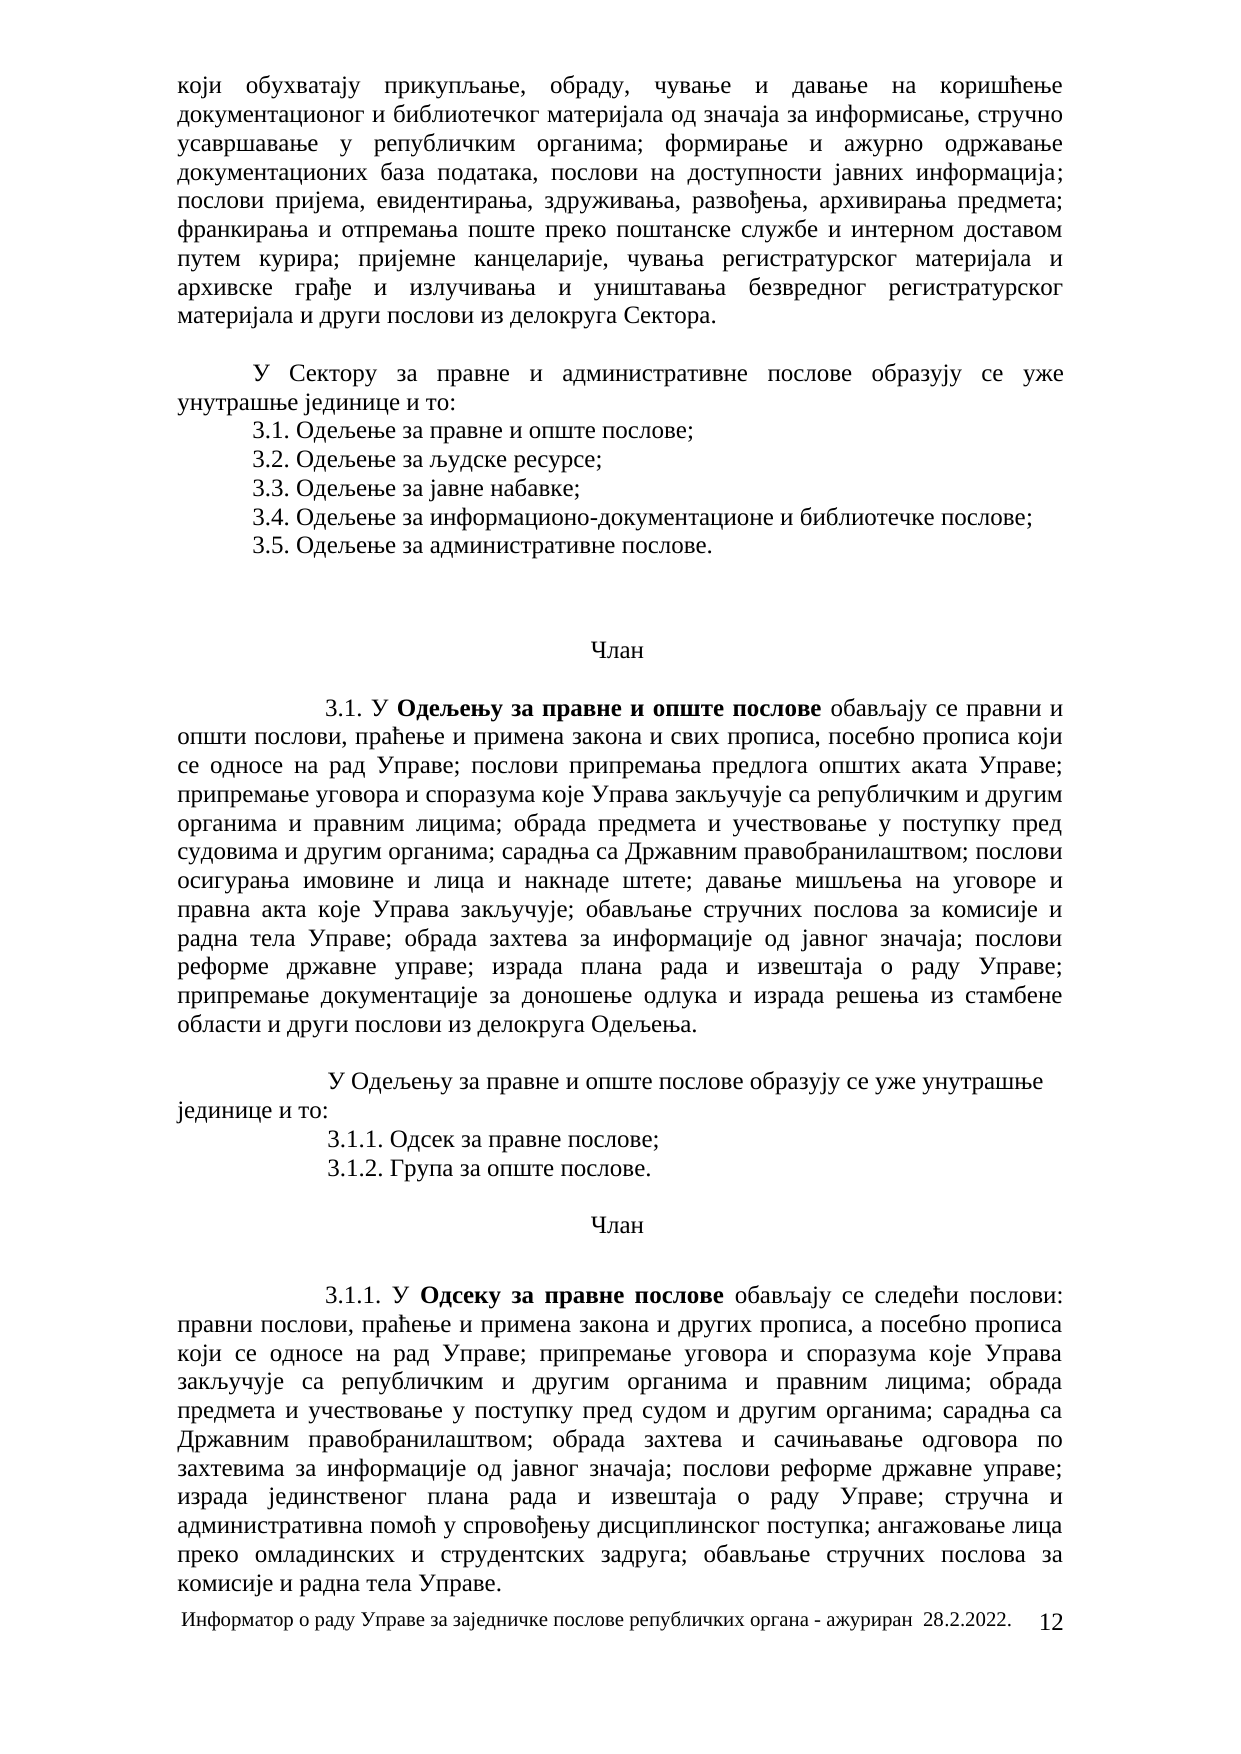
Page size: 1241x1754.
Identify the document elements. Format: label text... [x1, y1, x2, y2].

text 3.3. Одељење за јавне набавке; [177, 473, 1063, 502]
text 3.5. Одељење за административне послове. [177, 531, 1063, 559]
text 3.4. Одељење за информационо-документационе и библиотечке послове; [177, 502, 1063, 531]
text У Одељењу за правне и опште послове образују се уже унутрашње јединице и то: [177, 1066, 1063, 1124]
text који обухватају прикупљање, обраду, чување и давање на коришћење документационог и библиотечког материјала од значаја за информисање, стручно усавршавање у републичким органима; формирање и ажурно одржавање документационих база података, послови на доступности јавних информација; послови пријема, евидентирања, здруживања, развођења, архивирања предмета; франкирања и отпремања поште преко поштанске службе и интерном доставом путем курира; пријемне канцеларије, чувања регистратурског материјала и архивске грађе и излучивања и уништавања безвредног регистратурског материјала и други послови из делокруга Сектора. [177, 71, 1063, 329]
text 3.1.1. Одсек за правне послове; [177, 1124, 1063, 1153]
text 3.1. У Одељењу за правне и опште послове обављају се правни и општи послови, праћење и примена закона и свих прописа, посебно прописа који се односе на рад Управе; послови припремања предлога општих аката Управе; припремање уговора и споразума које Управа закључује са републичким и другим органима и правним лицима; обрада предмета и учествовање у поступку пред судовима и другим органима; сарадња са Државним правобранилаштвом; послови осигурања имовине и лица и накнаде штете; давање мишљења на уговоре и правна акта које Управа закључује; обављање стручних послова за комисије и радна тела Управе; обрада захтева за информације од јавног значаја; послови реформе државне управе; израда плана рада и извештаја о раду Управе; припремање документације за доношење одлука и израда решења из стамбене области и други послови из делокруга Одељења. [177, 693, 1063, 1038]
text 3.2. Oдељење за људске ресурсе; [177, 444, 1063, 473]
text 3.1. Одељење за правне и опште послове; [177, 416, 1063, 444]
text Члан [177, 1210, 1063, 1239]
text Члан [177, 635, 1063, 664]
text 3.1.2. Група за опште послове. [177, 1153, 1063, 1181]
text У Сектору за правне и административне послове образују се уже унутрашње јединице и то: [177, 358, 1063, 416]
text 3.1.1. У Одсеку за правне послове обављају се следећи послови: правни послови, праћење и примена закона и других прописа, а посебно прописа који се односе на рад Управе; припремање уговора и споразума које Управа закључује са републичким и другим органима и правним лицима; обрада предмета и учествовање у поступку пред судом и другим органима; сарадња са Државним правобранилаштвом; обрада захтева и сачињавање одговора по захтевима за информације од јавног значаја; послови реформе државне управе; израда јединственог плана рада и извештаја о раду Управе; стручна и административна помоћ у спровођењу дисциплинског поступка; ангажовање лица преко омладинских и струдентских задруга; обављање стручних послова за комисије и радна тела Управе. [177, 1280, 1063, 1596]
